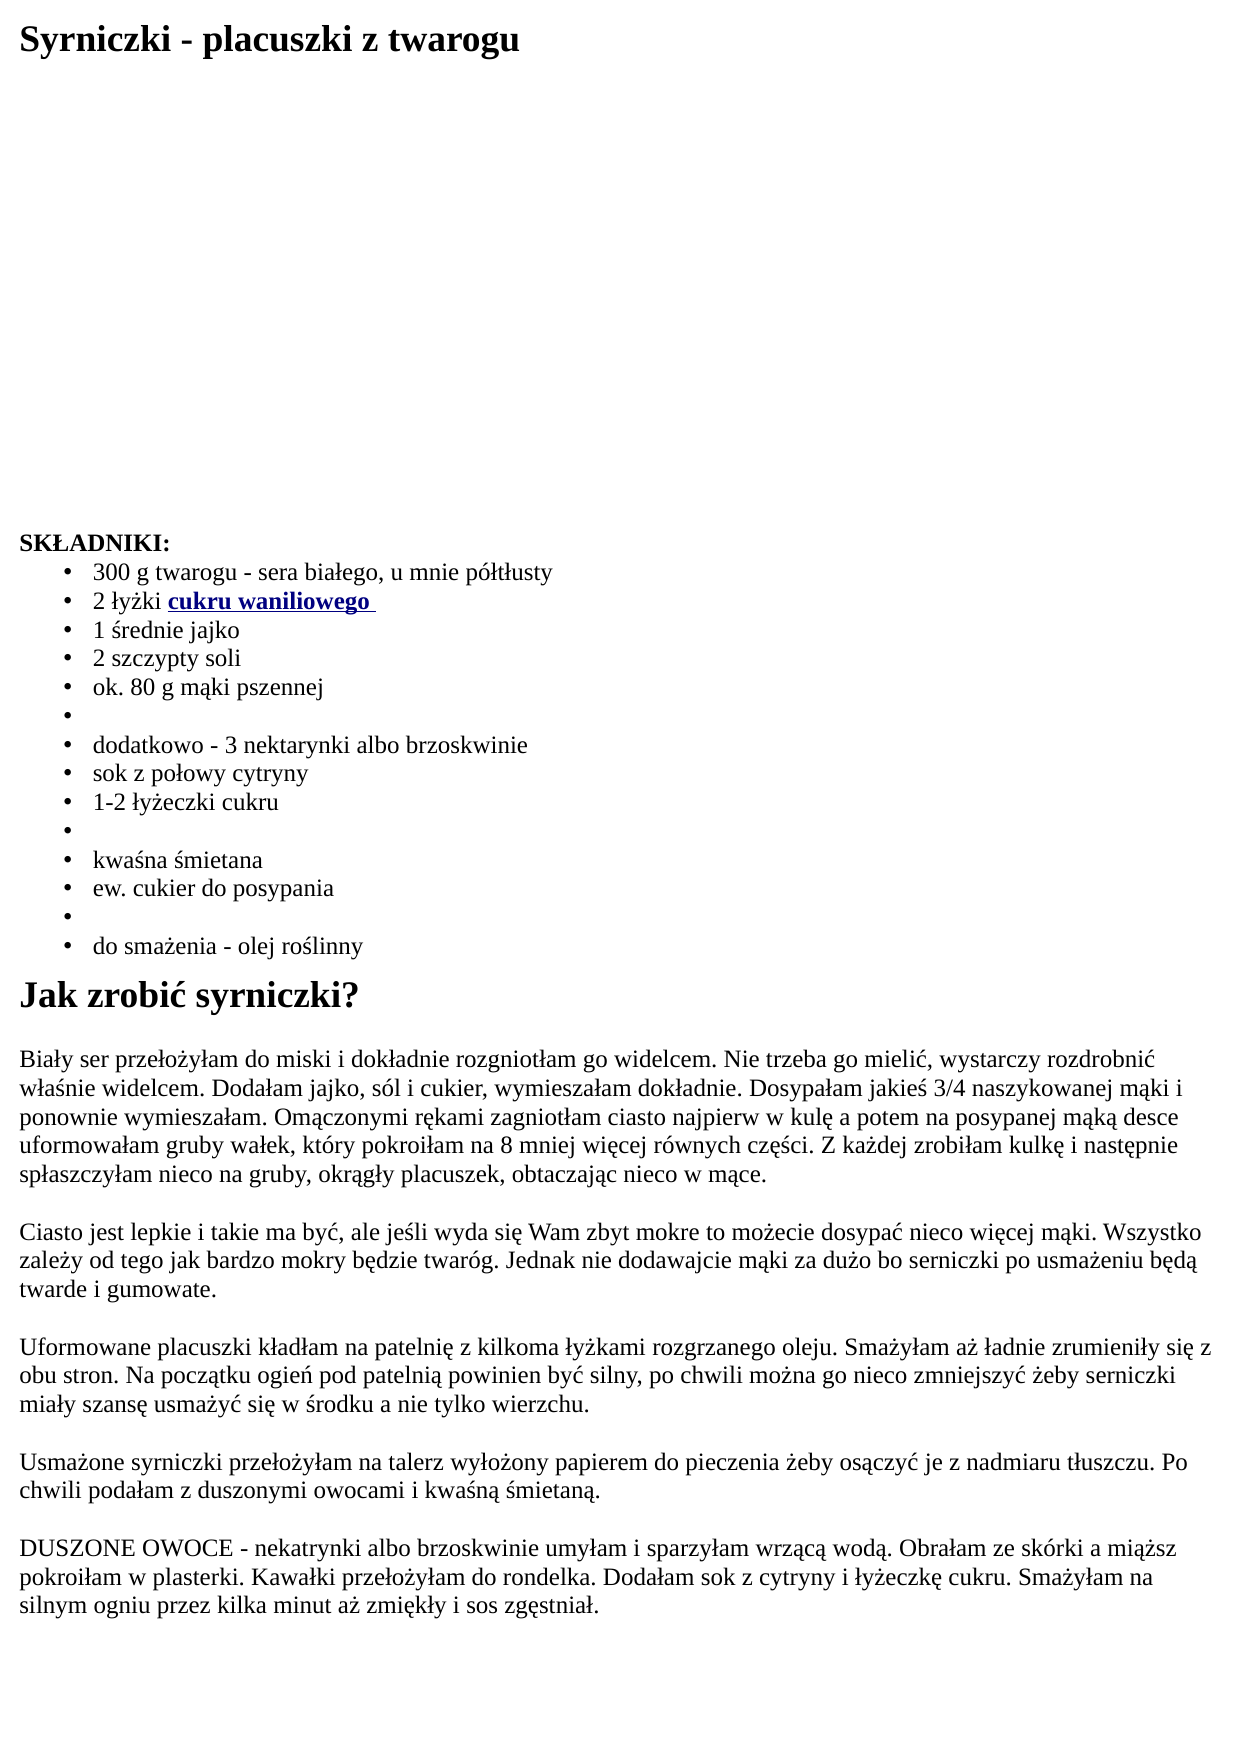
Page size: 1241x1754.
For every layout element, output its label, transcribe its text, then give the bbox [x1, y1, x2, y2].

text SKŁADNIKI: [19, 528, 1223, 557]
list sok z połowy cytryny [63, 758, 1223, 787]
text Syrniczki - placuszki z twarogu [19, 17, 1223, 60]
list kwaśna śmietana [63, 845, 1223, 873]
list do smażenia - olej roślinny [63, 931, 1223, 960]
list 1-2 łyżeczki cukru [63, 787, 1223, 816]
text Jak zrobić syrniczki? Biały ser przełożyłam do miski i dokładnie rozgniotłam go widelcem. Nie trzeba go mielić, wystarczy rozdrobnić właśnie widelcem. Dodałam jajko, sól i cukier, wymieszałam dokładnie. Dosypałam jakieś 3/4 naszykowanej mąki i ponownie wymieszałam. Omączonymi rękami zagniotłam ciasto najpierw w kulę a potem na posypanej mąką desce uformowałam gruby wałek, który pokroiłam na 8 mniej więcej równych części. Z każdej zrobiłam kulkę i następnie spłaszczyłam nieco na gruby, okrągły placuszek, obtaczając nieco w mące. Ciasto jest lepkie i takie ma być, ale jeśli wyda się Wam zbyt mokre to możecie dosypać nieco więcej mąki. Wszystko zależy od tego jak bardzo mokry będzie twaróg. Jednak nie dodawajcie mąki za dużo bo serniczki po usmażeniu będą twarde i gumowate. Uformowane placuszki kładłam na patelnię z kilkoma łyżkami rozgrzanego oleju. Smażyłam aż ładnie zrumieniły się z obu stron. Na początku ogień pod patelnią powinien być silny, po chwili można go nieco zmniejszyć żeby serniczki miały szansę usmażyć się w środku a nie tylko wierzchu. Usmażone syrniczki przełożyłam na talerz wyłożony papierem do pieczenia żeby osączyć je z nadmiaru tłuszczu. Po chwili podałam z duszonymi owocami i kwaśną śmietaną. DUSZONE OWOCE - nekatrynki albo brzoskwinie umyłam i sparzyłam wrzącą wodą. Obrałam ze skórki a miąższ pokroiłam w plasterki. Kawałki przełożyłam do rondelka. Dodałam sok z cytryny i łyżeczkę cukru. Smażyłam na silnym ogniu przez kilka minut aż zmiękły i sos zgęstniał. [19, 972, 1223, 1619]
list 2 szczypty soli [63, 643, 1223, 672]
list ok. 80 g mąki pszennej [63, 672, 1223, 701]
list 2 łyżki cukru waniliowego [63, 586, 1223, 615]
list 300 g twarogu - sera białego, u mnie półtłusty [63, 557, 1223, 586]
list 1 średnie jajko [63, 615, 1223, 643]
list ew. cukier do posypania [63, 873, 1223, 902]
list dodatkowo - 3 nektarynki albo brzoskwinie [63, 730, 1223, 758]
